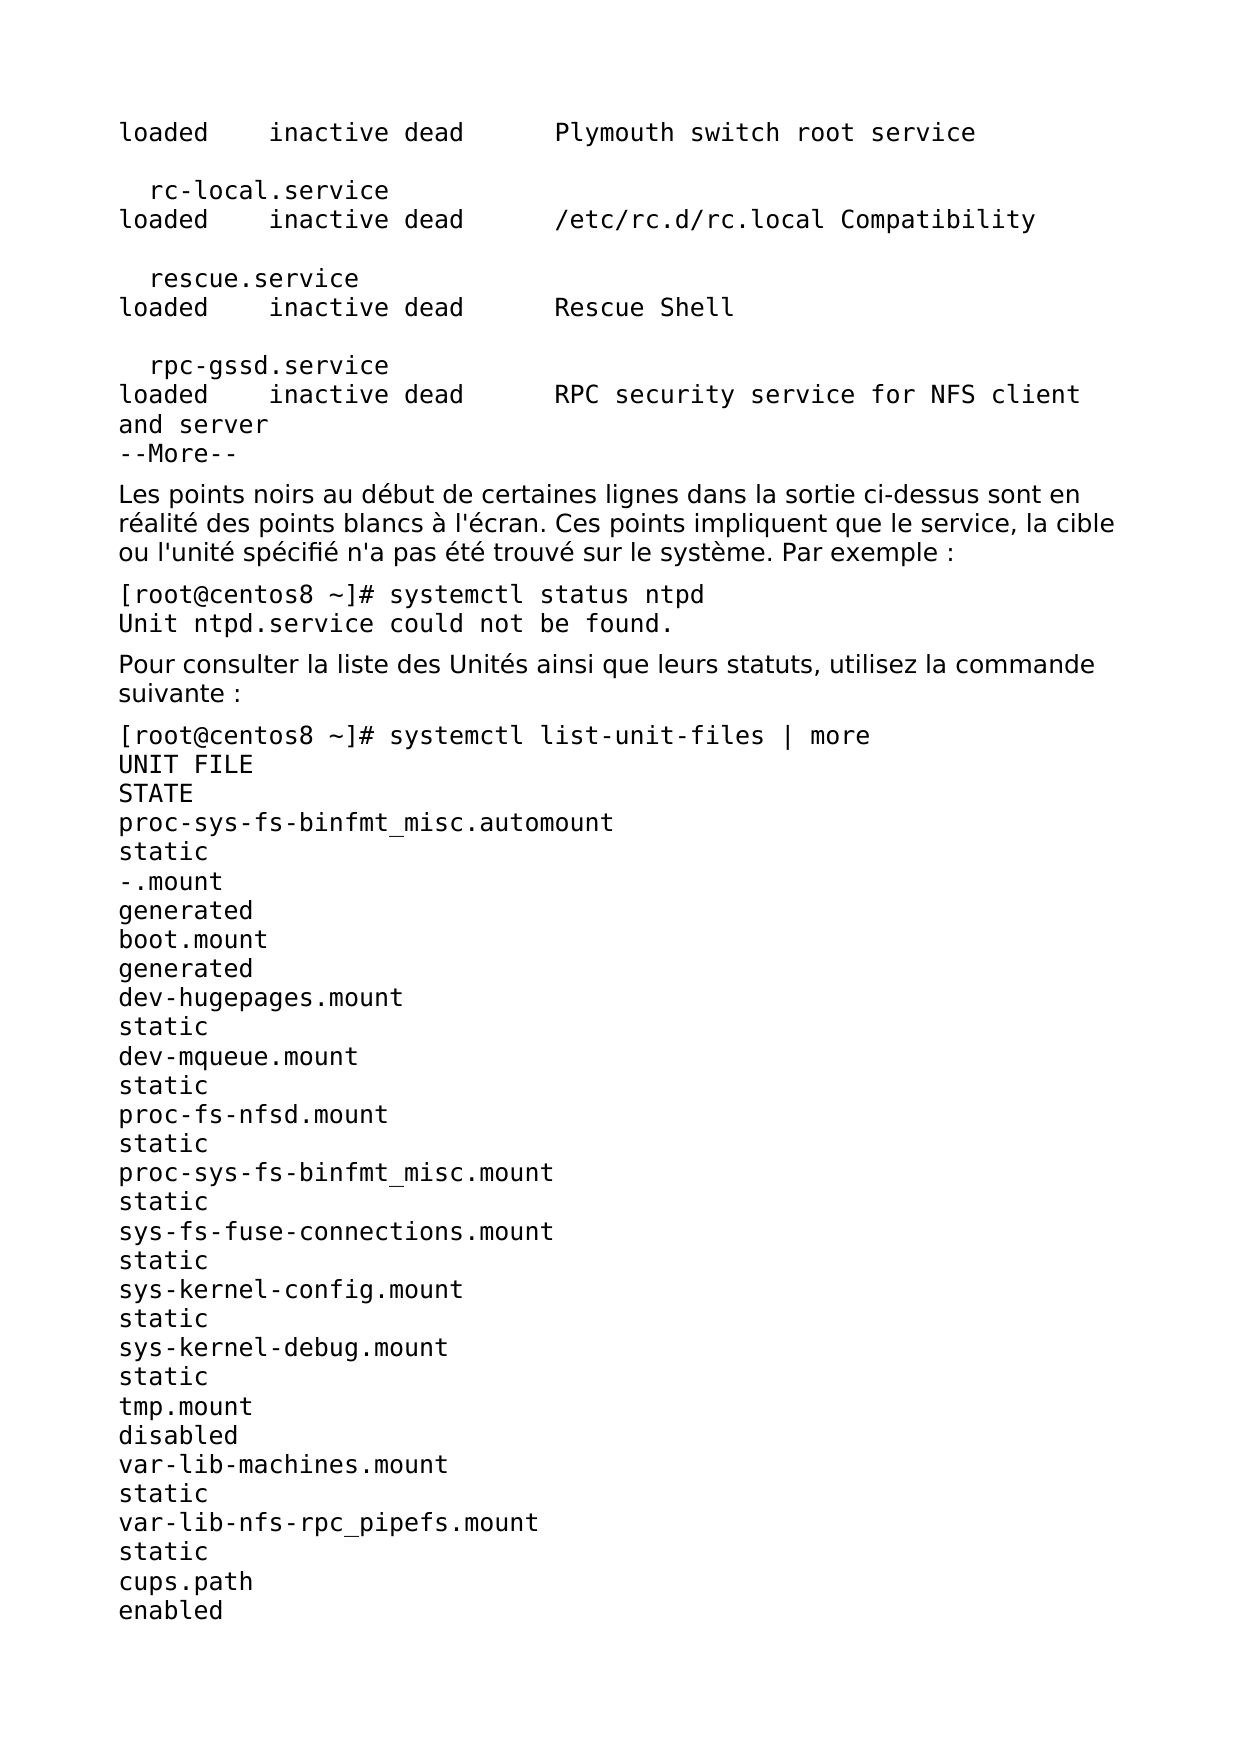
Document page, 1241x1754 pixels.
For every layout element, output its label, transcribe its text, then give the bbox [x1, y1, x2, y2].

text loaded inactive dead Plymouth switch root service rc-local.service loaded inactive dead /etc/rc.d/rc.local Compatibility rescue.service loaded inactive dead Rescue Shell rpc-gssd.service loaded inactive dead RPC security service for NFS client and server --More-- [118, 118, 1122, 468]
text [root@centos8 ~]# systemctl list-unit-files | more UNIT FILE STATE proc-sys-fs-binfmt_misc.automount static -.mount generated boot.mount generated dev-hugepages.mount static dev-mqueue.mount static proc-fs-nfsd.mount static proc-sys-fs-binfmt_misc.mount static sys-fs-fuse-connections.mount static sys-kernel-config.mount static sys-kernel-debug.mount static tmp.mount disabled var-lib-machines.mount static var-lib-nfs-rpc_pipefs.mount static cups.path enabled [118, 721, 1122, 1625]
text Pour consulter la liste des Unités ainsi que leurs statuts, utilisez la commande suivante : [118, 650, 1122, 708]
text [root@centos8 ~]# systemctl status ntpd Unit ntpd.service could not be found. [118, 580, 1122, 638]
text Les points noirs au début de certaines lignes dans la sortie ci-dessus sont en réalité des points blancs à l'écran. Ces points impliquent que le service, la cible ou l'unité spécifié n'a pas été trouvé sur le système. Par exemple : [118, 480, 1122, 567]
